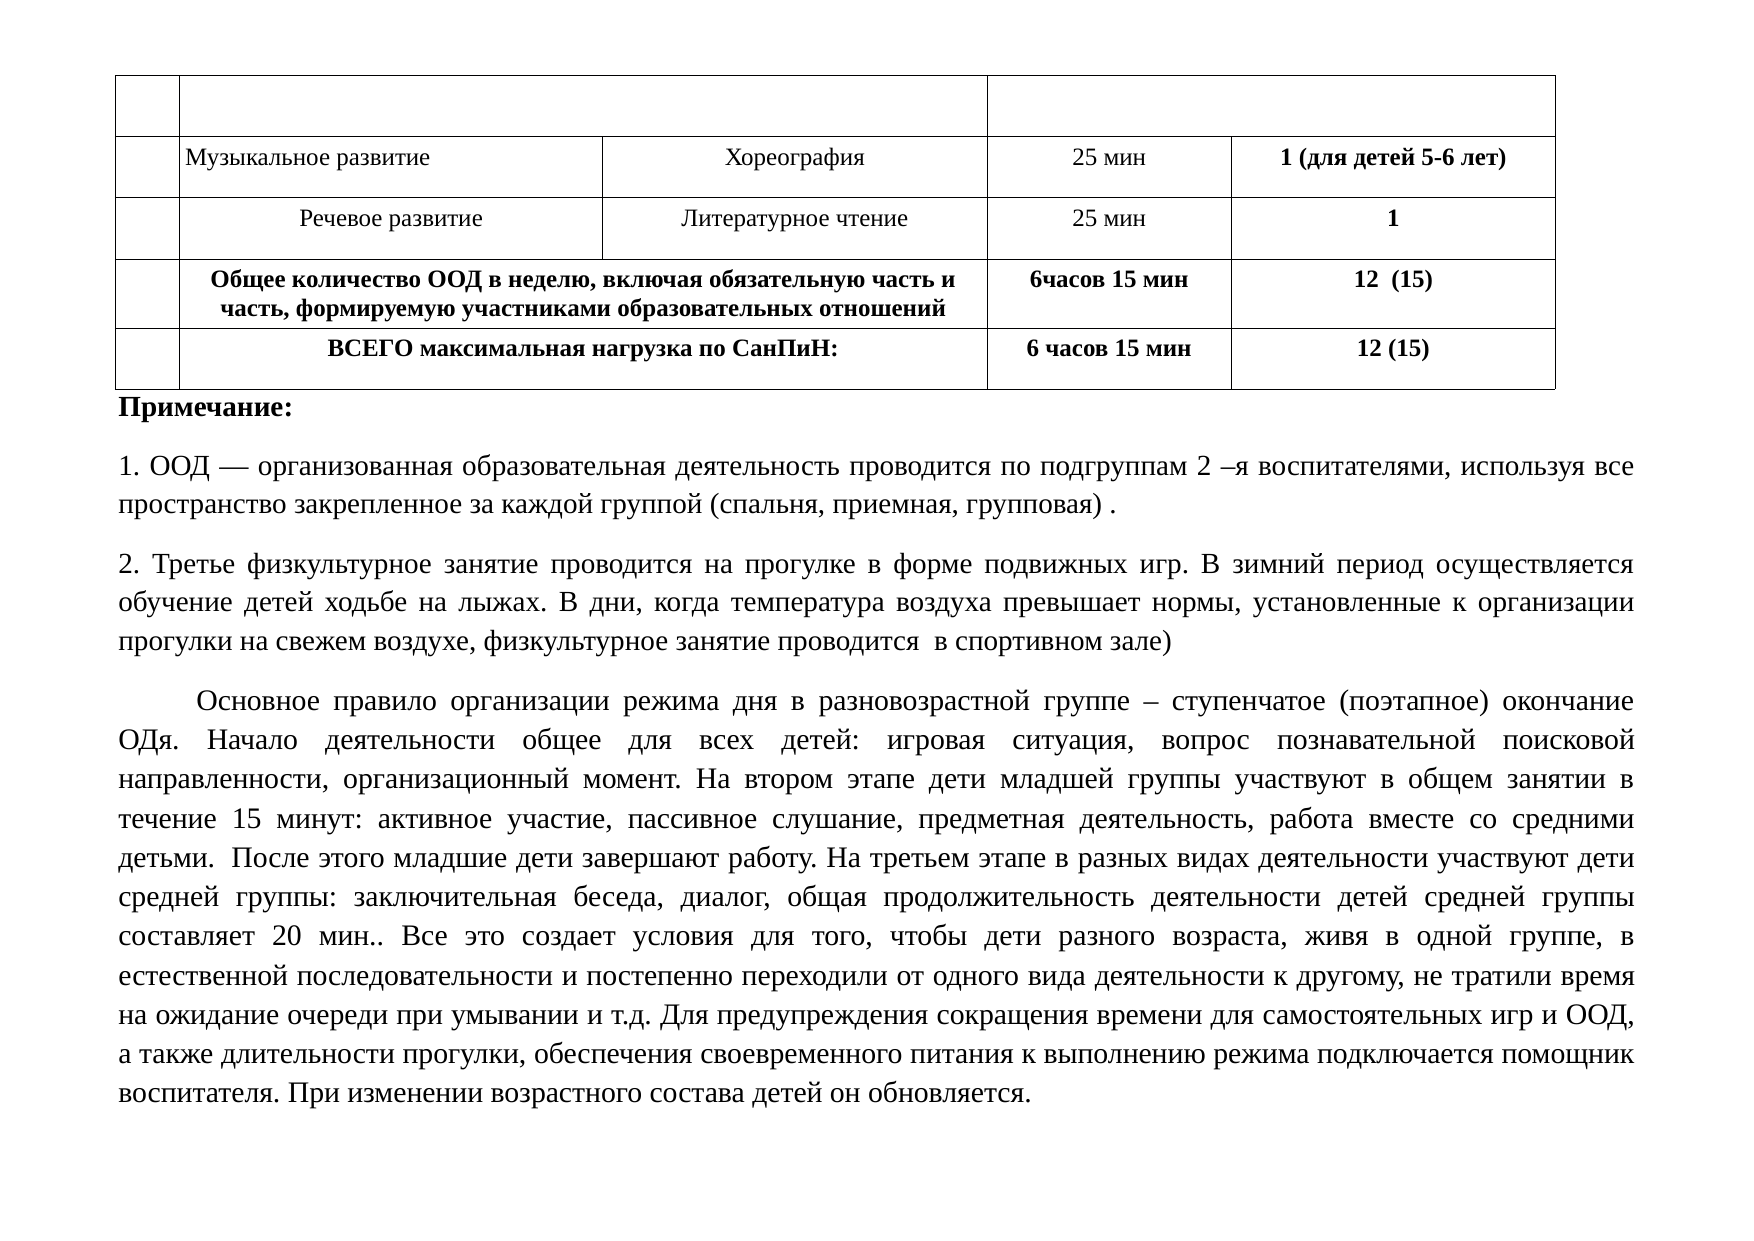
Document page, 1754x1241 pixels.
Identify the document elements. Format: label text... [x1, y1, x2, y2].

table_cell 6часов 15 мин [988, 260, 1231, 327]
table_cell ВСЕГО максимальная нагрузка по СанПиН: [180, 329, 987, 389]
text 1. ООД — организованная образовательная деятельность проводится по подгруппам 2 –я воспитателями, используя все пространство закрепленное за каждой группой (спальня, приемная, групповая) . [118, 448, 1636, 520]
table_cell 1 (для детей 5-6 лет) [1232, 137, 1555, 197]
table_cell 25 мин [988, 198, 1231, 258]
table_cell 1 [1232, 198, 1555, 258]
table_cell [1556, 328, 1659, 389]
table_cell [1556, 136, 1659, 197]
table_cell [180, 76, 987, 136]
table_cell Музыкальное развитие [180, 137, 602, 197]
table_cell [116, 260, 179, 327]
text 2. Третье физкультурное занятие проводится на прогулке в форме подвижных игр. В зимний период осуществляется обучение детей ходьбе на лыжах. В дни, когда температура воздуха превышает нормы, установленные к организации прогулки на свежем воздухе, физкультурное занятие проводится в спортивном зале) [118, 546, 1636, 657]
table_cell 12 (15) [1232, 260, 1555, 327]
table_cell [116, 198, 179, 258]
text Основное правило организации режима дня в разновозрастной группе – ступенчатое (поэтапное) окончание ОДя. Начало деятельности общее для всех детей: игровая ситуация, вопрос познавательной поисковой направленности, организационный момент. На втором этапе дети младшей группы участвуют в общем занятии в течение 15 минут: активное участие, пассивное слушание, предметная деятельность, работа вместе со средними детьми. После этого младшие дети завершают работу. На третьем этапе в разных видах деятельности участвуют дети средней группы: заключительная беседа, диалог, общая продолжительность деятельности детей средней группы составляет 20 мин.. Все это создает условия для того, чтобы дети разного возраста, живя в одной группе, в естественной последовательности и постепенно переходили от одного вида деятельности к другому, не тратили время на ожидание очереди при умывании и т.д. Для предупреждения сокращения времени для самостоятельных игр и ООД, а также длительности прогулки, обеспечения своевременного питания к выполнению режима подключается помощник воспитателя. При изменении возрастного состава детей он обновляется. [118, 682, 1636, 1109]
table_cell 6 часов 15 мин [988, 329, 1231, 389]
text Примечание: [118, 389, 1636, 422]
table_cell [116, 137, 179, 197]
table_cell [1556, 197, 1659, 258]
table_cell Хореография [603, 137, 987, 197]
table_cell [116, 76, 179, 136]
table_cell Литературное чтение [603, 198, 987, 258]
table_cell Речевое развитие [180, 198, 602, 258]
table_cell 12 (15) [1232, 329, 1555, 389]
table_cell [116, 329, 179, 389]
table_cell [1556, 259, 1659, 327]
table_cell [988, 76, 1555, 136]
table_cell Общее количество ООД в неделю, включая обязательную часть и часть, формируемую участниками образовательных отношений [180, 260, 987, 327]
table_cell 25 мин [988, 137, 1231, 197]
table_cell [1556, 75, 1659, 136]
